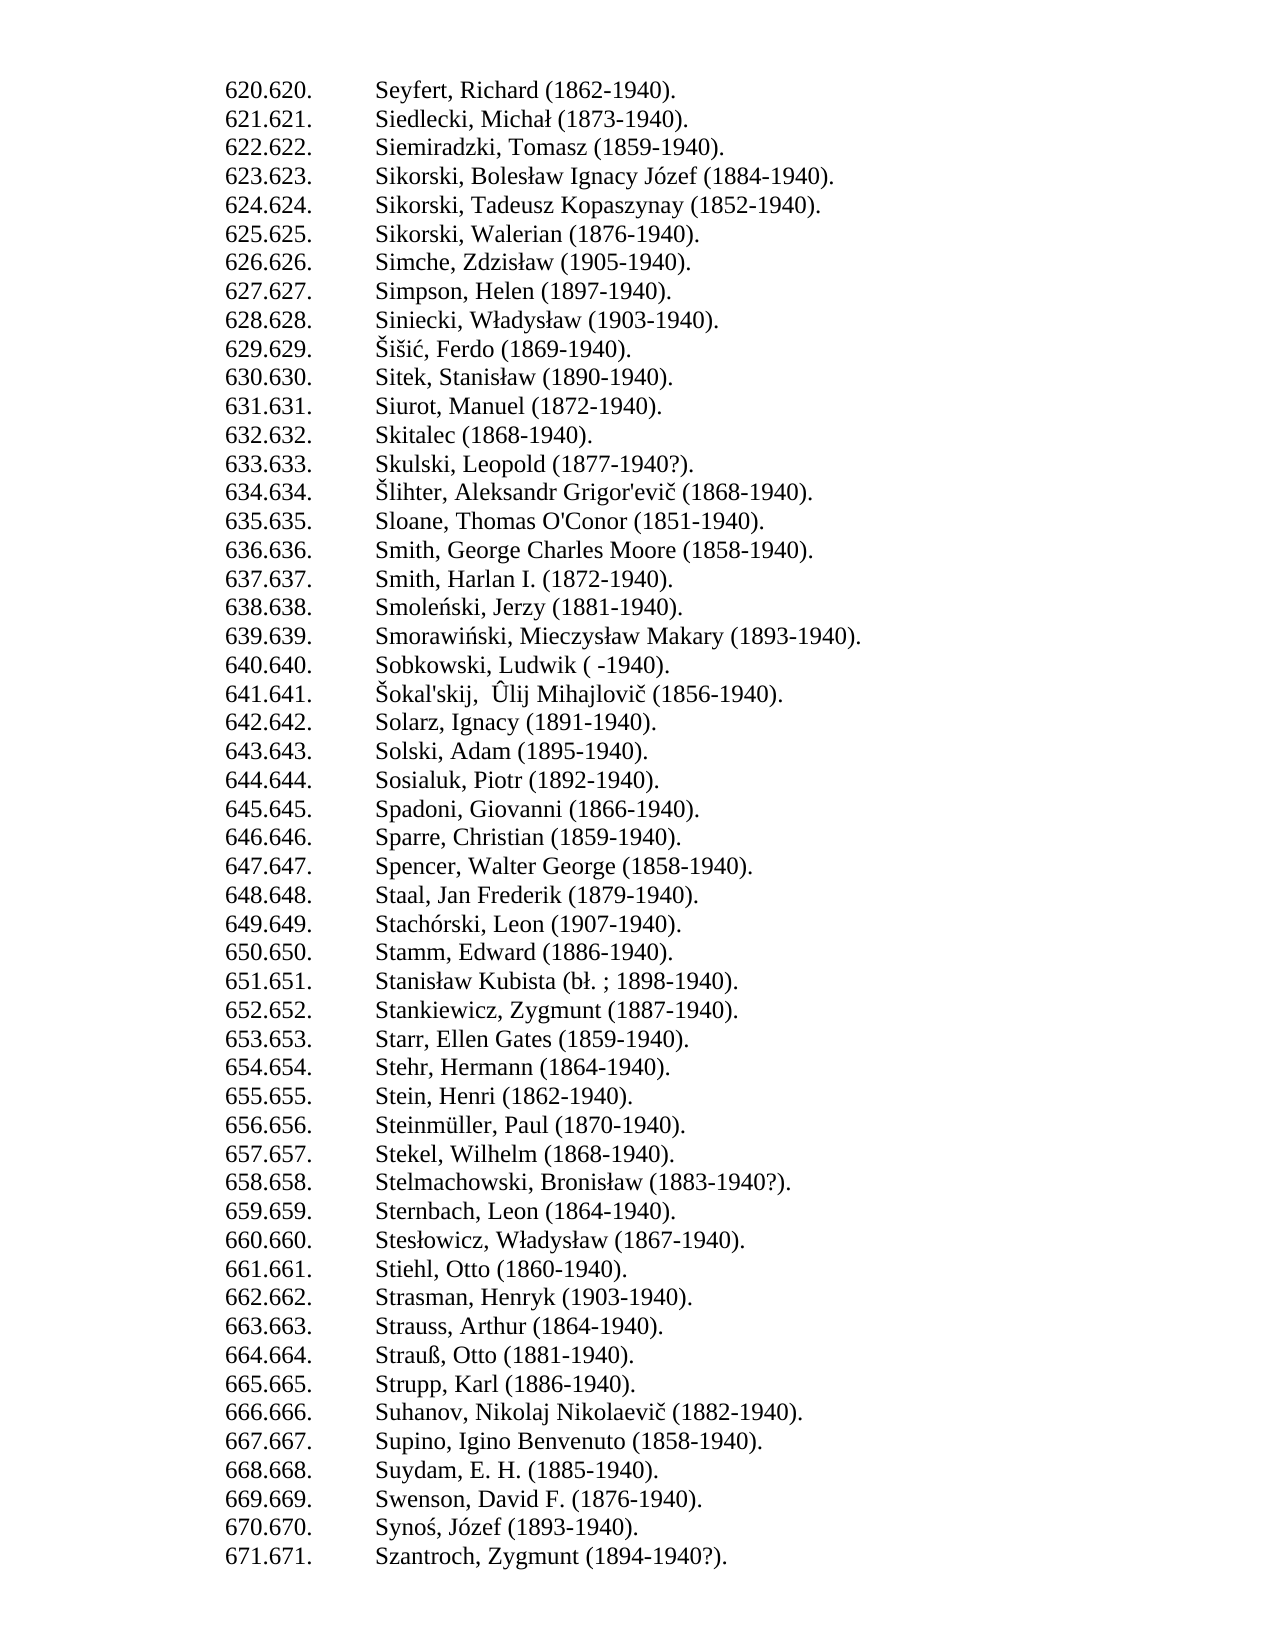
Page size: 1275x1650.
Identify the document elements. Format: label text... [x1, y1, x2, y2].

list 633. Skulski, Leopold (1877-1940?). [225, 449, 1125, 477]
list 669. Swenson, David F. (1876-1940). [225, 1484, 1125, 1512]
list 664. Strauß, Otto (1881-1940). [225, 1340, 1125, 1369]
list 634. Šlihter, Aleksandr Grigor'evič (1868-1940). [225, 477, 1125, 506]
list 629. Šišić, Ferdo (1869-1940). [225, 334, 1125, 362]
list 644. Sosialuk, Piotr (1892-1940). [225, 765, 1125, 794]
list 647. Spencer, Walter George (1858-1940). [225, 851, 1125, 880]
list 620. Seyfert, Richard (1862-1940). [225, 75, 1125, 104]
list 671. Szantroch, Zygmunt (1894-1940?). [225, 1541, 1125, 1570]
list 668. Suydam, E. H. (1885-1940). [225, 1455, 1125, 1484]
list 637. Smith, Harlan I. (1872-1940). [225, 564, 1125, 592]
list 622. Siemiradzki, Tomasz (1859-1940). [225, 132, 1125, 161]
list 652. Stankiewicz, Zygmunt (1887-1940). [225, 995, 1125, 1024]
list 655. Stein, Henri (1862-1940). [225, 1081, 1125, 1110]
list 628. Siniecki, Władysław (1903-1940). [225, 305, 1125, 334]
list 624. Sikorski, Tadeusz Kopaszynay (1852-1940). [225, 190, 1125, 219]
list 632. Skitalec (1868-1940). [225, 420, 1125, 449]
list 636. Smith, George Charles Moore (1858-1940). [225, 535, 1125, 564]
list 670. Synoś, Józef (1893-1940). [225, 1512, 1125, 1541]
list 661. Stiehl, Otto (1860-1940). [225, 1254, 1125, 1282]
list 625. Sikorski, Walerian (1876-1940). [225, 219, 1125, 247]
list 665. Strupp, Karl (1886-1940). [225, 1369, 1125, 1397]
list 663. Strauss, Arthur (1864-1940). [225, 1311, 1125, 1340]
list 651. Stanisław Kubista (bł. ; 1898-1940). [225, 966, 1125, 995]
list 631. Siurot, Manuel (1872-1940). [225, 391, 1125, 420]
list 638. Smoleński, Jerzy (1881-1940). [225, 592, 1125, 621]
list 658. Stelmachowski, Bronisław (1883-1940?). [225, 1167, 1125, 1196]
list 621. Siedlecki, Michał (1873-1940). [225, 104, 1125, 132]
list 645. Spadoni, Giovanni (1866-1940). [225, 794, 1125, 822]
list 654. Stehr, Hermann (1864-1940). [225, 1052, 1125, 1081]
list 646. Sparre, Christian (1859-1940). [225, 822, 1125, 851]
list 657. Stekel, Wilhelm (1868-1940). [225, 1139, 1125, 1167]
list 649. Stachórski, Leon (1907-1940). [225, 909, 1125, 937]
list 659. Sternbach, Leon (1864-1940). [225, 1196, 1125, 1225]
list 666. Suhanov, Nikolaj Nikolaevič (1882-1940). [225, 1397, 1125, 1426]
list 626. Simche, Zdzisław (1905-1940). [225, 247, 1125, 276]
list 635. Sloane, Thomas O'Conor (1851-1940). [225, 506, 1125, 535]
list 656. Steinmüller, Paul (1870-1940). [225, 1110, 1125, 1139]
list 650. Stamm, Edward (1886-1940). [225, 937, 1125, 966]
list 653. Starr, Ellen Gates (1859-1940). [225, 1024, 1125, 1052]
list 630. Sitek, Stanisław (1890-1940). [225, 362, 1125, 391]
list 640. Sobkowski, Ludwik ( -1940). [225, 650, 1125, 679]
list 641. Šokal'skij, Ûlij Mihajlovič (1856-1940). [225, 679, 1125, 707]
list 643. Solski, Adam (1895-1940). [225, 736, 1125, 765]
list 642. Solarz, Ignacy (1891-1940). [225, 707, 1125, 736]
list 648. Staal, Jan Frederik (1879-1940). [225, 880, 1125, 909]
list 627. Simpson, Helen (1897-1940). [225, 276, 1125, 305]
list 667. Supino, Igino Benvenuto (1858-1940). [225, 1426, 1125, 1455]
list 662. Strasman, Henryk (1903-1940). [225, 1282, 1125, 1311]
list 660. Stesłowicz, Władysław (1867-1940). [225, 1225, 1125, 1254]
list 623. Sikorski, Bolesław Ignacy Józef (1884-1940). [225, 161, 1125, 190]
list 639. Smorawiński, Mieczysław Makary (1893-1940). [225, 621, 1125, 650]
